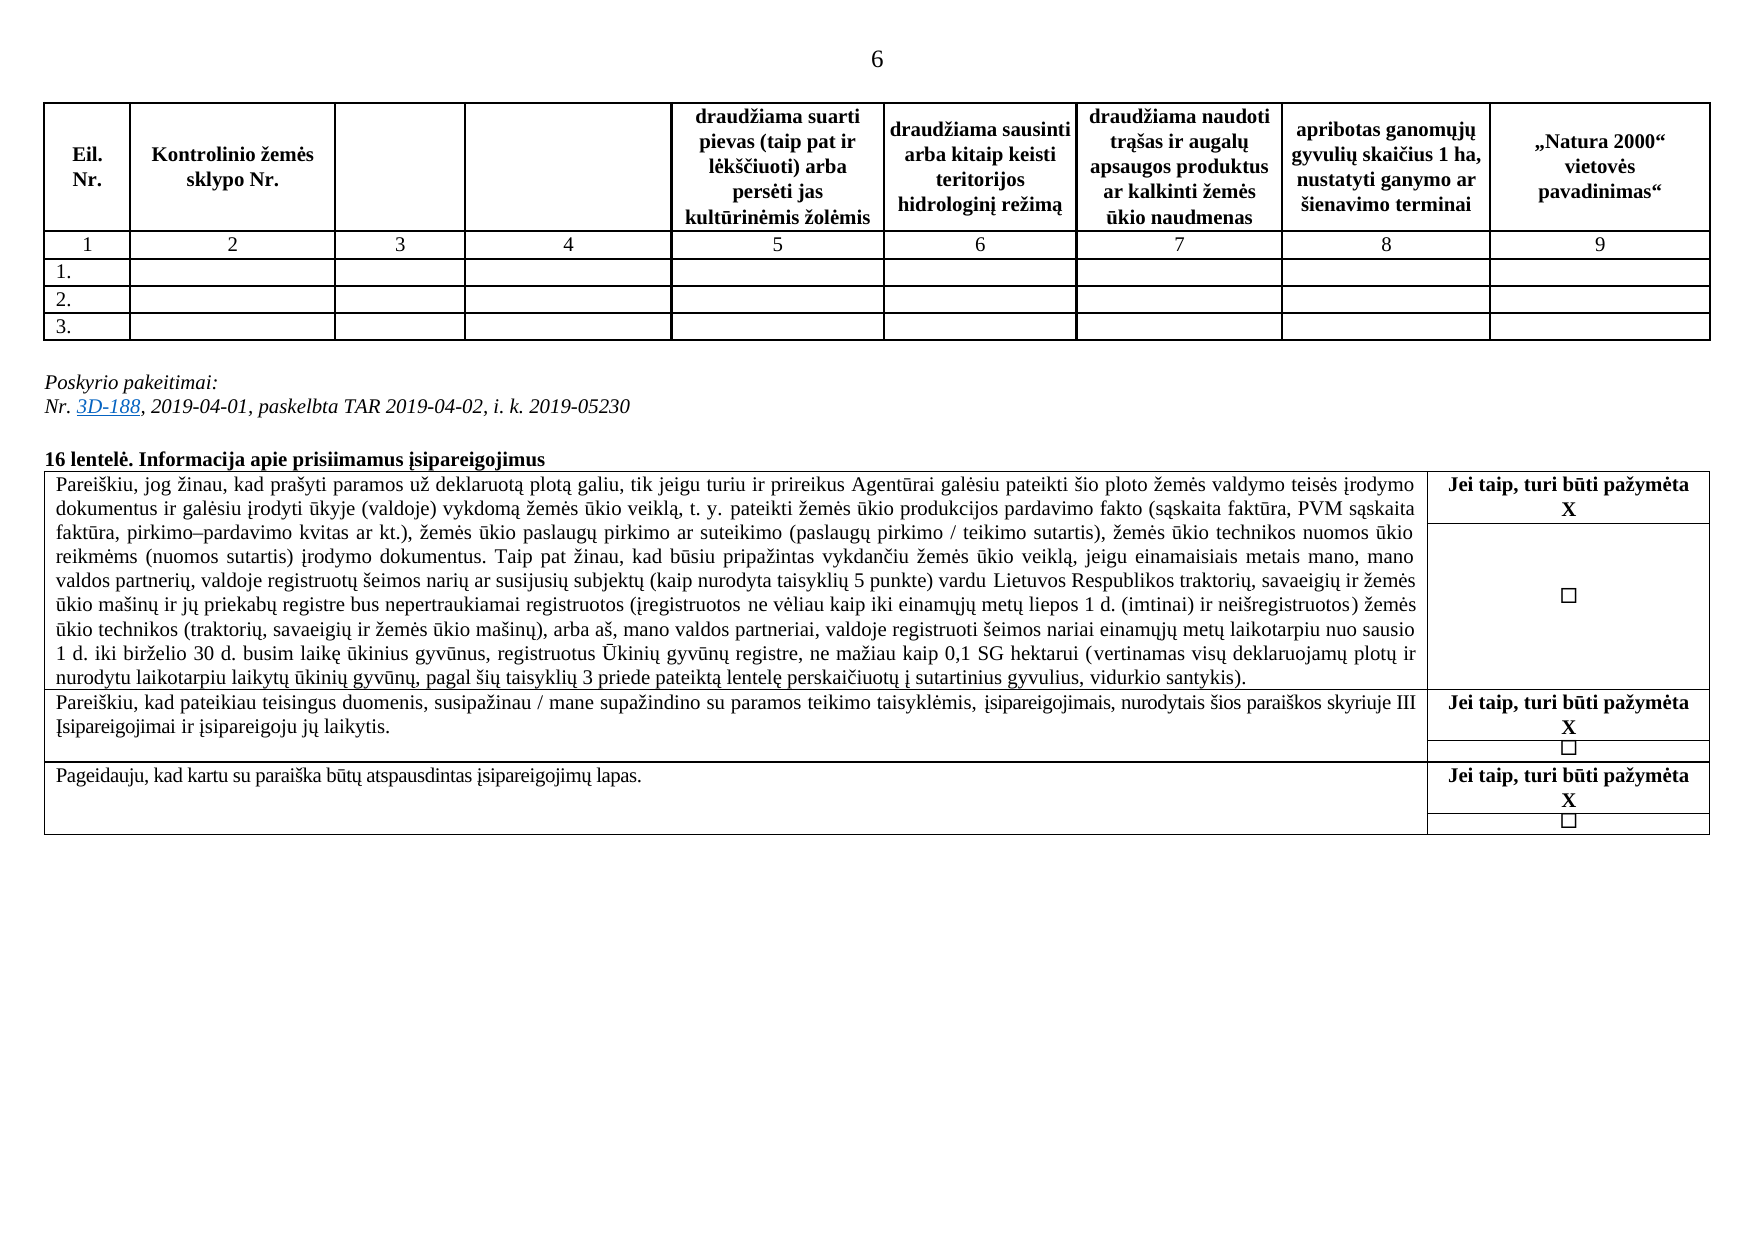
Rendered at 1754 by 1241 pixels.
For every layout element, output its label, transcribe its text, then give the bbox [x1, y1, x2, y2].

table_cell [1283, 314, 1489, 339]
table_cell [336, 314, 464, 339]
table_cell Pageidauju, kad kartu su paraiška būtų atspausdintas įsipareigojimų lapas. [45, 763, 1427, 834]
table_header Jei taip, turi būti pažymėta X [1428, 472, 1709, 522]
table_cell [885, 287, 1075, 312]
table_cell [1491, 314, 1709, 339]
table_cell apribotas ganomųjų gyvulių skaičius 1 ha, nustatyti ganymo ar šienavimo terminai [1283, 104, 1489, 230]
table_cell 1. [45, 260, 129, 285]
table_cell [1078, 314, 1281, 339]
table_cell Pareiškiu, kad pateikiau teisingus duomenis, susipažinau / mane supažindino su paramos teikimo taisyklėmis, įsipareigojimais, nurodytais šios paraiškos skyriuje III Įsipareigojimai ir įsipareigoju jų laikytis. [45, 690, 1427, 761]
table_cell [131, 314, 334, 339]
table_cell 7 [1078, 232, 1281, 257]
text 16 lentelė. Informacija apie prisiimamus įsipareigojimus [44, 447, 1710, 471]
table_cell 8 [1283, 232, 1489, 257]
table_cell [885, 260, 1075, 285]
table_cell 5 [673, 232, 883, 257]
table_header Pareiškiu, jog žinau, kad prašyti paramos už deklaruotą plotą galiu, tik jeigu turiu ir prireikus Agentūrai galėsiu pateikti šio ploto žemės valdymo teisės įrodymo dokumentus ir galėsiu įrodyti ūkyje (valdoje) vykdomą žemės ūkio veiklą, t. y. pateikti žemės ūkio produkcijos pardavimo fakto (sąskaita faktūra, PVM sąskaita faktūra, pirkimo–pardavimo kvitas ar kt.), žemės ūkio paslaugų pirkimo ar suteikimo (paslaugų pirkimo / teikimo sutartis), žemės ūkio technikos nuomos ūkio reikmėms (nuomos sutartis) įrodymo dokumentus. Taip pat žinau, kad būsiu pripažintas vykdančiu žemės ūkio veiklą, jeigu einamaisiais metais mano, mano valdos partnerių, valdoje registruotų šeimos narių ar susijusių subjektų (kaip nurodyta taisyklių 5 punkte) vardu Lietuvos Respublikos traktorių, savaeigių ir žemės ūkio mašinų ir jų priekabų registre bus nepertraukiamai registruotos (įregistruotos ne vėliau kaip iki einamųjų metų liepos 1 d. (imtinai) ir neišregistruotos) žemės ūkio technikos (traktorių, savaeigių ir žemės ūkio mašinų), arba aš, mano valdos partneriai, valdoje registruoti šeimos nariai einamųjų metų laikotarpiu nuo sausio 1 d. iki birželio 30 d. busim laikę ūkinius gyvūnus, registruotus Ūkinių gyvūnų registre, ne mažiau kaip 0,1 SG hektarui (vertinamas visų deklaruojamų plotų ir nurodytu laikotarpiu laikytų ūkinių gyvūnų, pagal šių taisyklių 3 priede pateiktą lentelę perskaičiuotų į sutartinius gyvulius, vidurkio santykis). [45, 472, 1427, 689]
table_cell 3 [336, 232, 464, 257]
table_cell  [1428, 524, 1709, 689]
table_cell [336, 260, 464, 285]
table_cell Jei taip, turi būti pažymėta X [1428, 763, 1709, 813]
table_cell draudžiama naudoti trąšas ir augalų apsaugos produktus ar kalkinti žemės ūkio naudmenas [1078, 104, 1281, 230]
table_header [466, 104, 670, 230]
table_cell [466, 287, 670, 312]
table_cell draudžiama sausinti arba kitaip keisti teritorijos hidrologinį režimą [885, 104, 1075, 230]
table_cell [466, 314, 670, 339]
table_header „Natura 2000“ vietovės pavadinimas“ [1491, 104, 1709, 230]
text Poskyrio pakeitimai: [44, 370, 1710, 394]
table_cell draudžiama suarti pievas (taip pat ir lėkščiuoti) arba persėti jas kultūrinėmis žolėmis [673, 104, 883, 230]
table_header [336, 104, 464, 230]
table_cell [1283, 287, 1489, 312]
table_cell [466, 260, 670, 285]
table_cell 3. [45, 314, 129, 339]
table_cell [1078, 287, 1281, 312]
table_cell 6 [885, 232, 1075, 257]
table_cell 2 [131, 232, 334, 257]
table_cell [131, 260, 334, 285]
table_cell [336, 287, 464, 312]
table_cell Jei taip, turi būti pažymėta X [1428, 690, 1709, 740]
table_cell [673, 287, 883, 312]
table_cell [673, 260, 883, 285]
text Nr. 3D-188, 2019-04-01, paskelbta TAR 2019-04-02, i. k. 2019-05230 [44, 394, 1710, 418]
table_cell [1078, 260, 1281, 285]
table_cell [673, 314, 883, 339]
table_cell 4 [466, 232, 670, 257]
table_cell [1491, 287, 1709, 312]
table_cell [1491, 260, 1709, 285]
table_cell 2. [45, 287, 129, 312]
table_cell [1283, 260, 1489, 285]
table_header Kontrolinio žemės sklypo Nr. [131, 104, 334, 230]
table_cell 1 [45, 232, 129, 257]
table_header Eil. Nr. [45, 104, 129, 230]
table_cell [885, 314, 1075, 339]
table_cell [131, 287, 334, 312]
table_cell  [1428, 814, 1709, 834]
table_cell  [1428, 741, 1709, 761]
table_cell 9 [1491, 232, 1709, 257]
